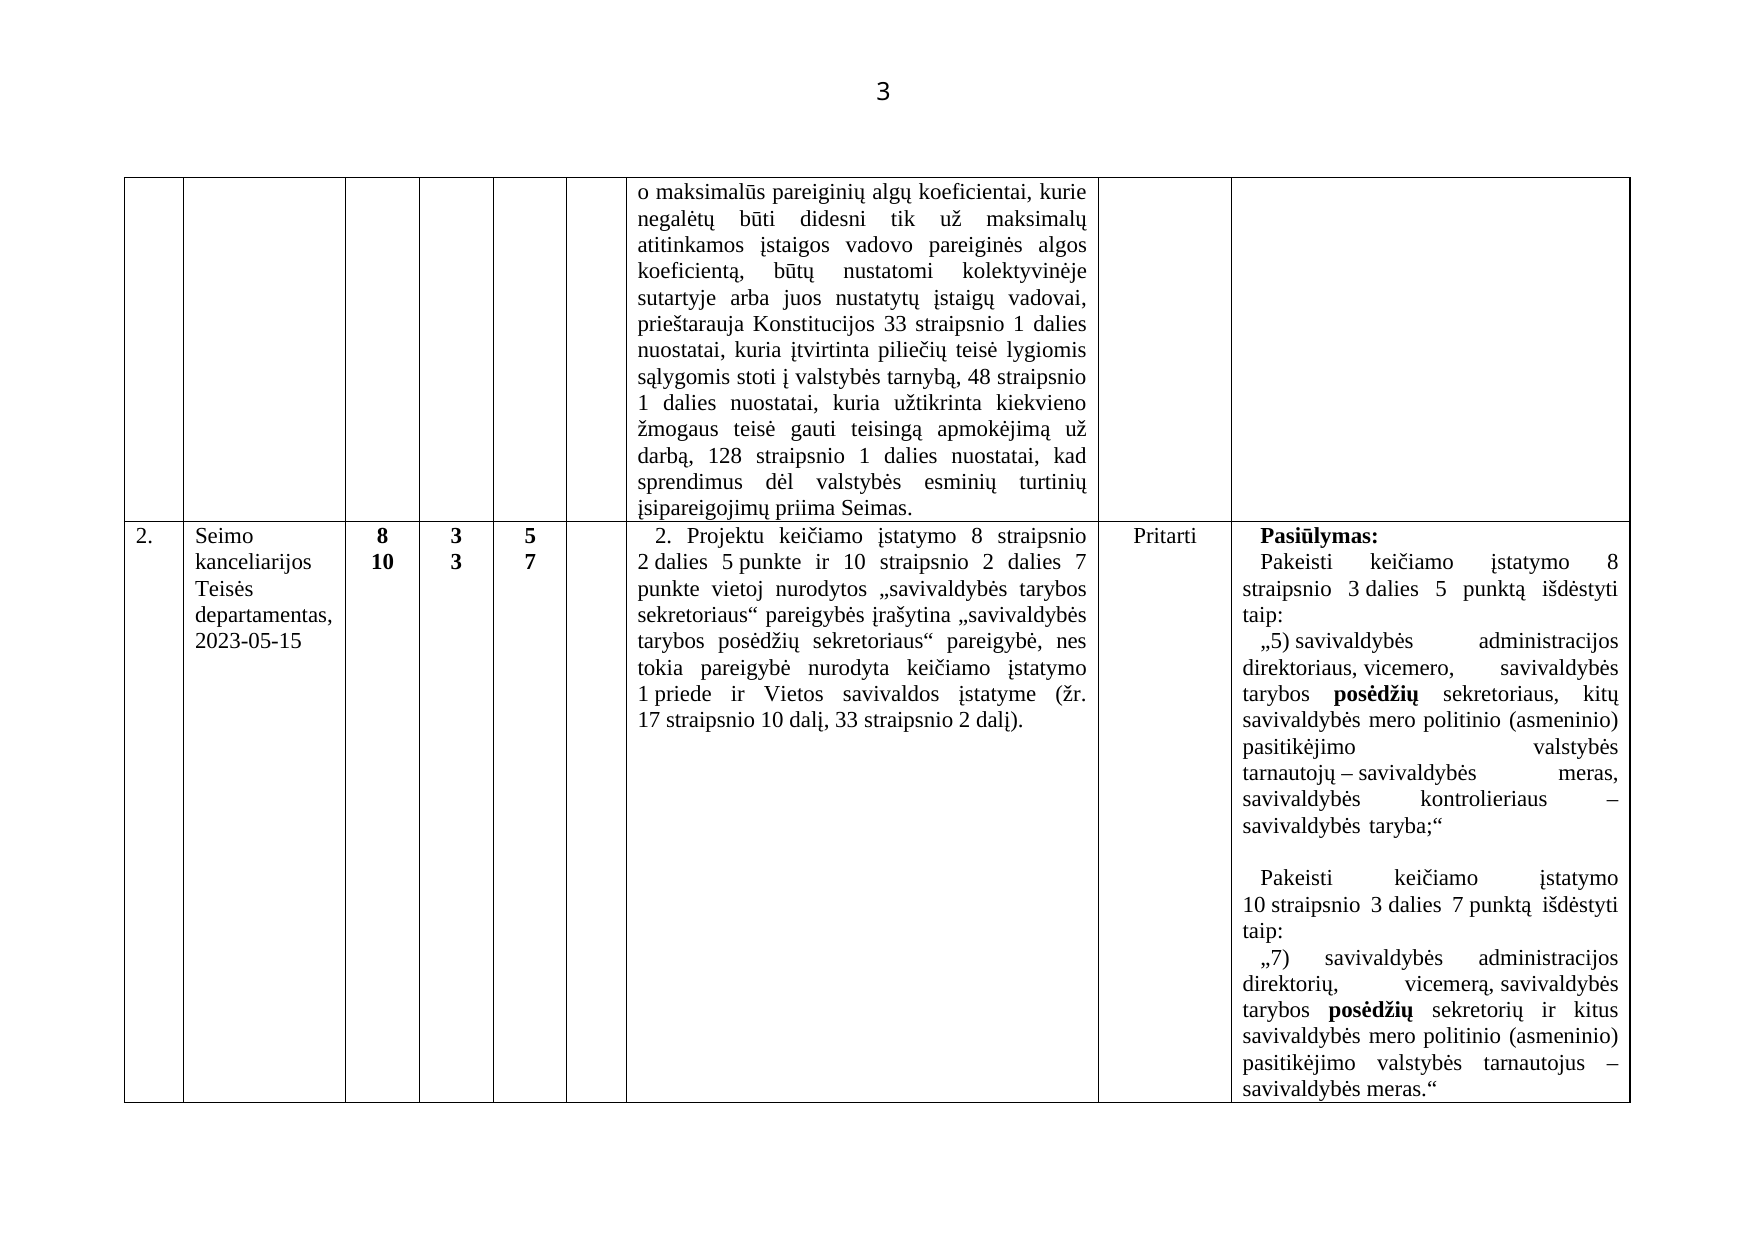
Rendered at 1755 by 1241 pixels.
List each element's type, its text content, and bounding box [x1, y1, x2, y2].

table_cell Seimo kanceliarijos Teisės departamentas, 2023-05-15 [184, 522, 345, 1102]
table_cell 2. [125, 522, 183, 1102]
table_cell [346, 178, 419, 521]
table_cell [184, 178, 345, 521]
table_cell [125, 178, 183, 521]
table_cell [567, 522, 626, 1102]
table_cell [1099, 178, 1231, 521]
table_cell [494, 178, 566, 521]
table_cell Pritarti [1099, 522, 1231, 1102]
table_cell [1232, 178, 1629, 521]
table_cell 3 3 [420, 522, 493, 1102]
table_cell o maksimalūs pareiginių algų koeficientai, kurie negalėtų būti didesni tik už maksimalų atitinkamos įstaigos vadovo pareiginės algos koeficientą, būtų nustatomi kolektyvinėje sutartyje arba juos nustatytų įstaigų vadovai, prieštarauja Konstitucijos 33 straipsnio 1 dalies nuostatai, kuria įtvirtinta piliečių teisė lygiomis sąlygomis stoti į valstybės tarnybą, 48 straipsnio 1 dalies nuostatai, kuria užtikrinta kiekvieno žmogaus teisė gauti teisingą apmokėjimą už darbą, 128 straipsnio 1 dalies nuostatai, kad sprendimus dėl valstybės esminių turtinių įsipareigojimų priima Seimas. [627, 178, 1098, 521]
table_cell 2. Projektu keičiamo įstatymo 8 straipsnio 2 dalies 5 punkte ir 10 straipsnio 2 dalies 7 punkte vietoj nurodytos „savivaldybės tarybos sekretoriaus“ pareigybės įrašytina „savivaldybės tarybos posėdžių sekretoriaus“ pareigybė, nes tokia pareigybė nurodyta keičiamo įstatymo 1 priede ir Vietos savivaldos įstatyme (žr. 17 straipsnio 10 dalį, 33 straipsnio 2 dalį). [627, 522, 1098, 1102]
table_cell 5 7 [494, 522, 566, 1102]
table_cell 8 10 [346, 522, 419, 1102]
table_cell [420, 178, 493, 521]
table_cell [567, 178, 626, 521]
table_cell Pasiūlymas: Pakeisti keičiamo įstatymo 8 straipsnio 3 dalies 5 punktą išdėstyti taip: „5) savivaldybės administracijos direktoriaus, vicemero, savivaldybės tarybos posėdžių sekretoriaus, kitų savivaldybės mero politinio (asmeninio) pasitikėjimo valstybės tarnautojų – savivaldybės meras, savivaldybės kontrolieriaus – savivaldybės taryba;“ Pakeisti keičiamo įstatymo 10 straipsnio 3 dalies 7 punktą išdėstyti taip: „7) savivaldybės administracijos direktorių, vicemerą, savivaldybės tarybos posėdžių sekretorių ir kitus savivaldybės mero politinio (asmeninio) pasitikėjimo valstybės tarnautojus – savivaldybės meras.“ [1232, 522, 1629, 1102]
